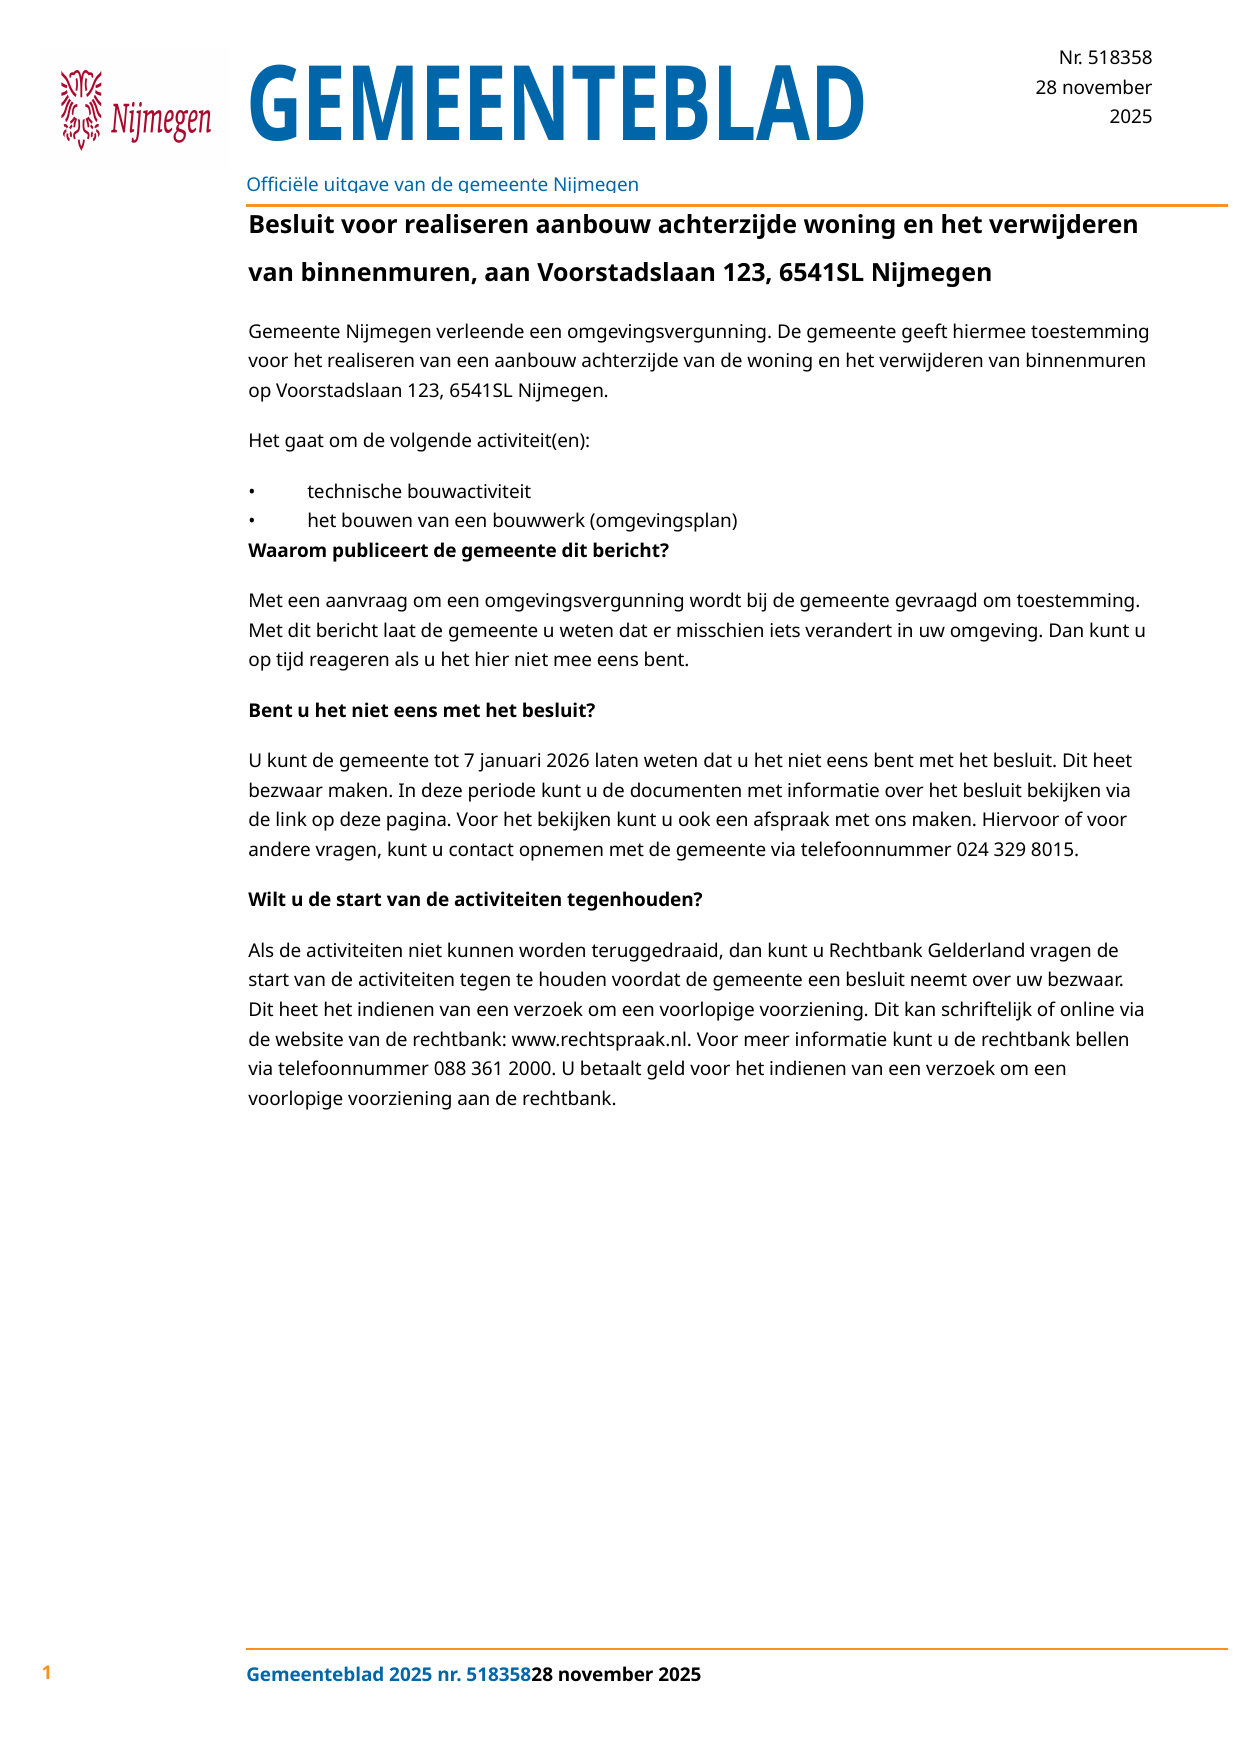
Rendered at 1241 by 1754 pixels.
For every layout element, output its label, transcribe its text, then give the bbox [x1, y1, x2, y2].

list technische bouwactiviteit [248, 478, 1152, 504]
list het bouwen van een bouwwerk (omgevingsplan) [248, 507, 1152, 533]
text Wilt u de start van de activiteiten tegenhouden? [248, 887, 1152, 912]
text Met een aanvraag om een omgevingsvergunning wordt bij de gemeente gevraagd om toestemming. Met dit bericht laat de gemeente u weten dat er misschien iets verandert in uw omgeving. Dan kunt u op tijd reageren als u het hier niet mee eens bent. [248, 587, 1152, 672]
text Besluit voor realiseren aanbouw achterzijde woning en het verwijderen van binnenmuren, aan Voorstadslaan 123, 6541SL Nijmegen [248, 207, 1152, 288]
text Gemeente Nijmegen verleende een omgevingsvergunning. De gemeente geeft hiermee toestemming voor het realiseren van een aanbouw achterzijde van de woning en het verwijderen van binnenmuren op Voorstadslaan 123, 6541SL Nijmegen. [248, 318, 1152, 403]
picture [41, 47, 231, 172]
text U kunt de gemeente tot 7 januari 2026 laten weten dat u het niet eens bent met het besluit. Dit heet bezwaar maken. In deze periode kunt u de documenten met informatie over het besluit bekijken via de link op deze pagina. Voor het bekijken kunt u ook een afspraak met ons maken. Hiervoor of voor andere vragen, kunt u contact opnemen met de gemeente via telefoonnummer 024 329 8015. [248, 747, 1152, 862]
text Bent u het niet eens met het besluit? [248, 697, 1152, 723]
text Waarom publiceert de gemeente dit bericht? [248, 537, 1152, 563]
text Het gaat om de volgende activiteit(en): [248, 427, 1152, 453]
text Als de activiteiten niet kunnen worden teruggedraaid, dan kunt u Rechtbank Gelderland vragen de start van de activiteiten tegen te houden voordat de gemeente een besluit neemt over uw bezwaar. Dit heet het indienen van een verzoek om een voorlopige voorziening. Dit kan schriftelijk of online via de website van de rechtbank: www.rechtspraak.nl. Voor meer informatie kunt u de rechtbank bellen via telefoonnummer 088 361 2000. U betaalt geld voor het indienen van een verzoek om een voorlopige voorziening aan de rechtbank. [248, 937, 1152, 1111]
